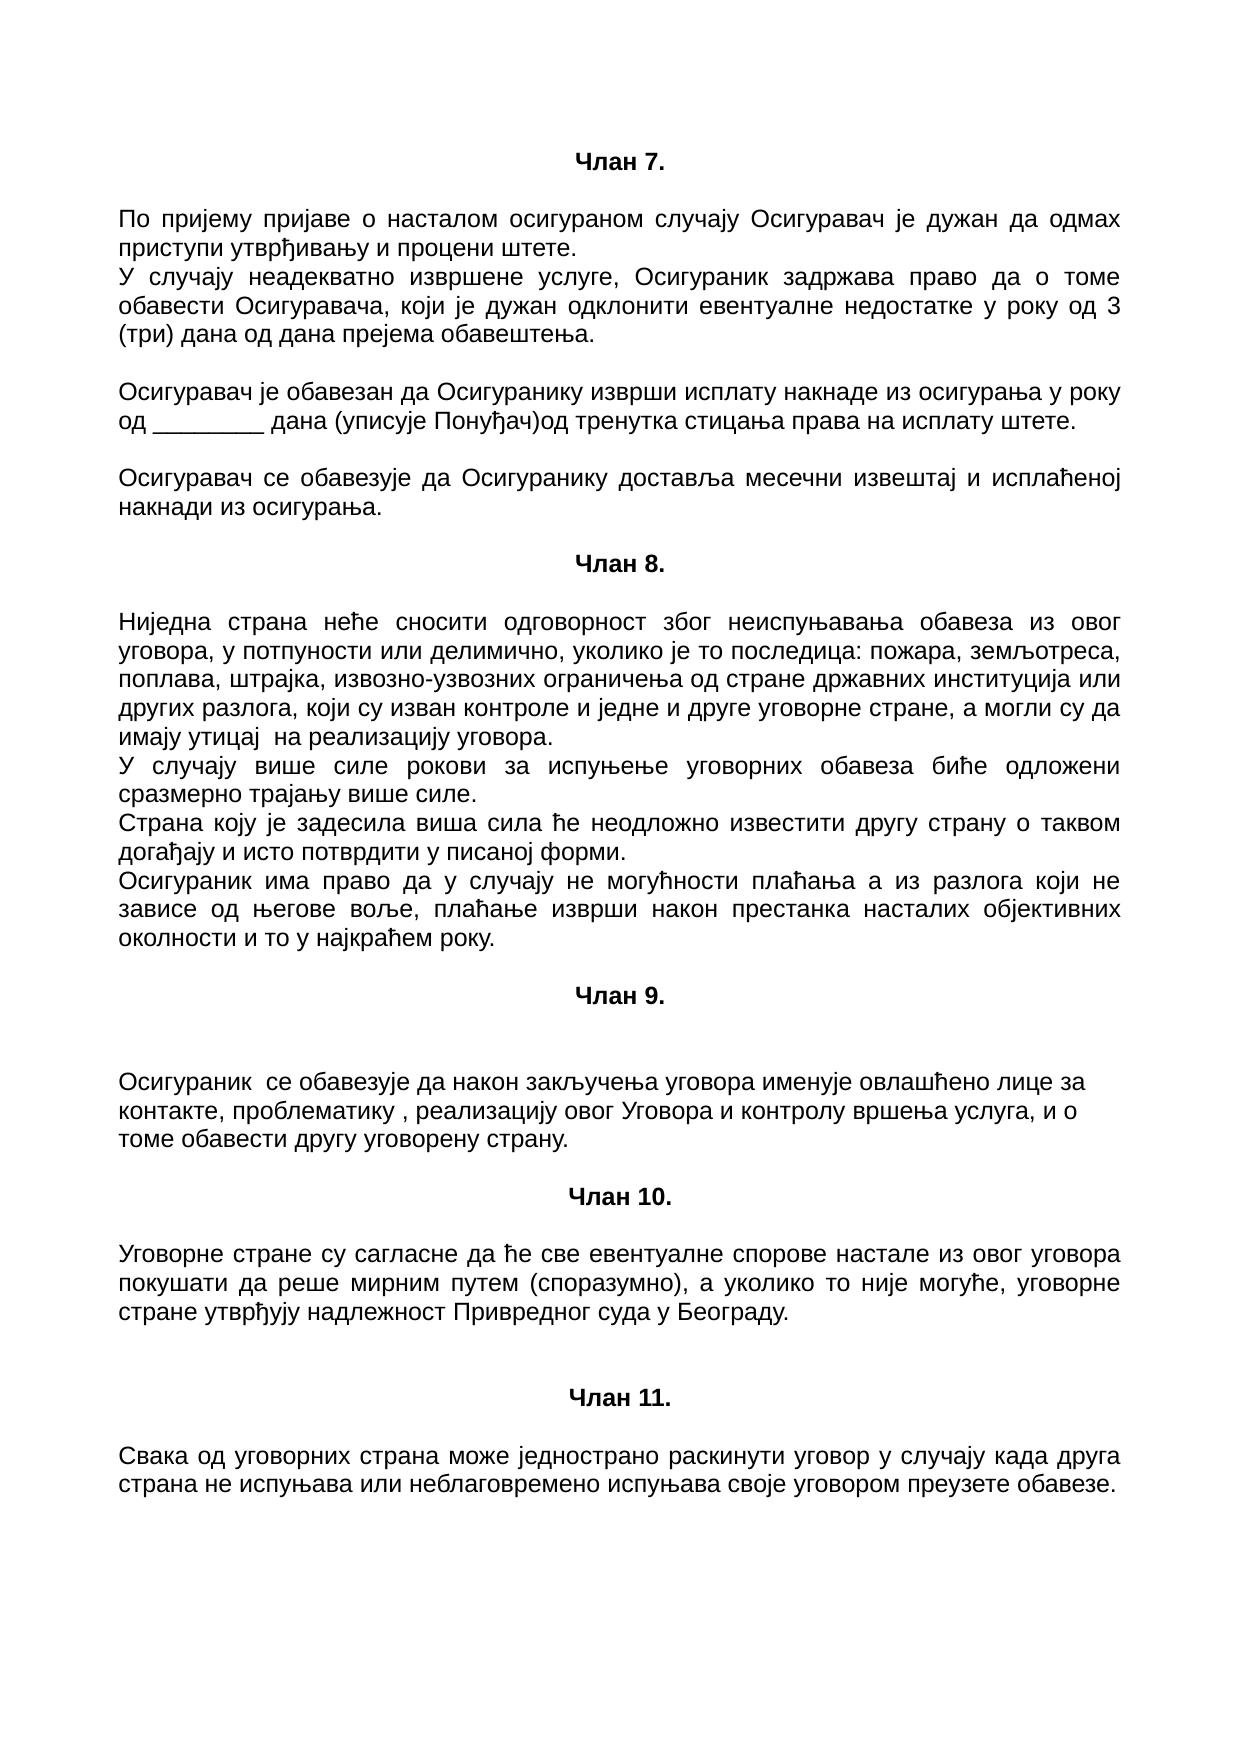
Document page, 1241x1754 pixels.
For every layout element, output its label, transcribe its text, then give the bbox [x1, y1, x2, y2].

text Свака од уговорних страна може једнострано раскинути уговор у случају када друга страна не испуњава или неблаговремено испуњава своје уговором преузете обавезе. [118, 1441, 1122, 1498]
text Ниједна страна неће сносити одговорност због неиспуњавања обавеза из овог уговора, у потпуности или делимично, уколико је то последица: пожара, земљотреса, поплава, штрајка, извозно-узвозних ограничења од стране државних институција или других разлога, који су изван контроле и једне и друге уговорне стране, а могли су да имају утицај на реализацију уговора. [118, 607, 1122, 751]
text Осигураник има право да у случају не могућности плаћања а из разлога који не зависе од његове воље, плаћање изврши након престанка насталих објективних околности и то у најкраћем року. [118, 866, 1122, 952]
text Члан 9. [118, 981, 1122, 1009]
text По пријему пријаве о насталом осигураном случају Осигуравач је дужан да одмах приступи утврђивању и процени штете. [118, 204, 1122, 262]
text Члан 7. [118, 147, 1122, 176]
text Осигураник се обавезује да након закључења уговора именује овлашћено лице за контакте, проблематику , реализацију овог Уговора и контролу вршења услуга, и о томе обавести другу уговорену страну. [118, 1067, 1122, 1153]
text У случају неадекватно извршене услуге, Осигураник задржава право да о томе обавести Осигуравача, који је дужан одклонити евентуалне недостатке у року од 3 (три) дана од дана прејема обавештења. [118, 262, 1122, 348]
text У случају више силе рокови за испуњење уговорних обавеза биће одложени сразмерно трајању више силе. [118, 751, 1122, 808]
text Члан 10. [118, 1182, 1122, 1211]
text Осигуравач је обавезан да Осигуранику изврши исплату накнаде из осигурања у року од ________ дана (уписује Понуђач)од тренутка стицања права на исплату штете. [118, 377, 1122, 434]
text Члан 8. [118, 549, 1122, 578]
text Уговорне стране су сагласне да ће све евентуалне спорове настале из овог уговора покушати да реше мирним путем (споразумно), а уколико то није могуће, уговорне стране утврђују надлежност Привредног суда у Београду. [118, 1239, 1122, 1326]
text Страна коју је задесила виша сила ће неодложно известити другу страну о таквом догађају и исто потврдити у писаној форми. [118, 808, 1122, 866]
text Члан 11. [118, 1383, 1122, 1412]
text Осигуравач се обавезује да Осигуранику доставља месечни извештај и исплаћеној накнади из осигурања. [118, 463, 1122, 521]
